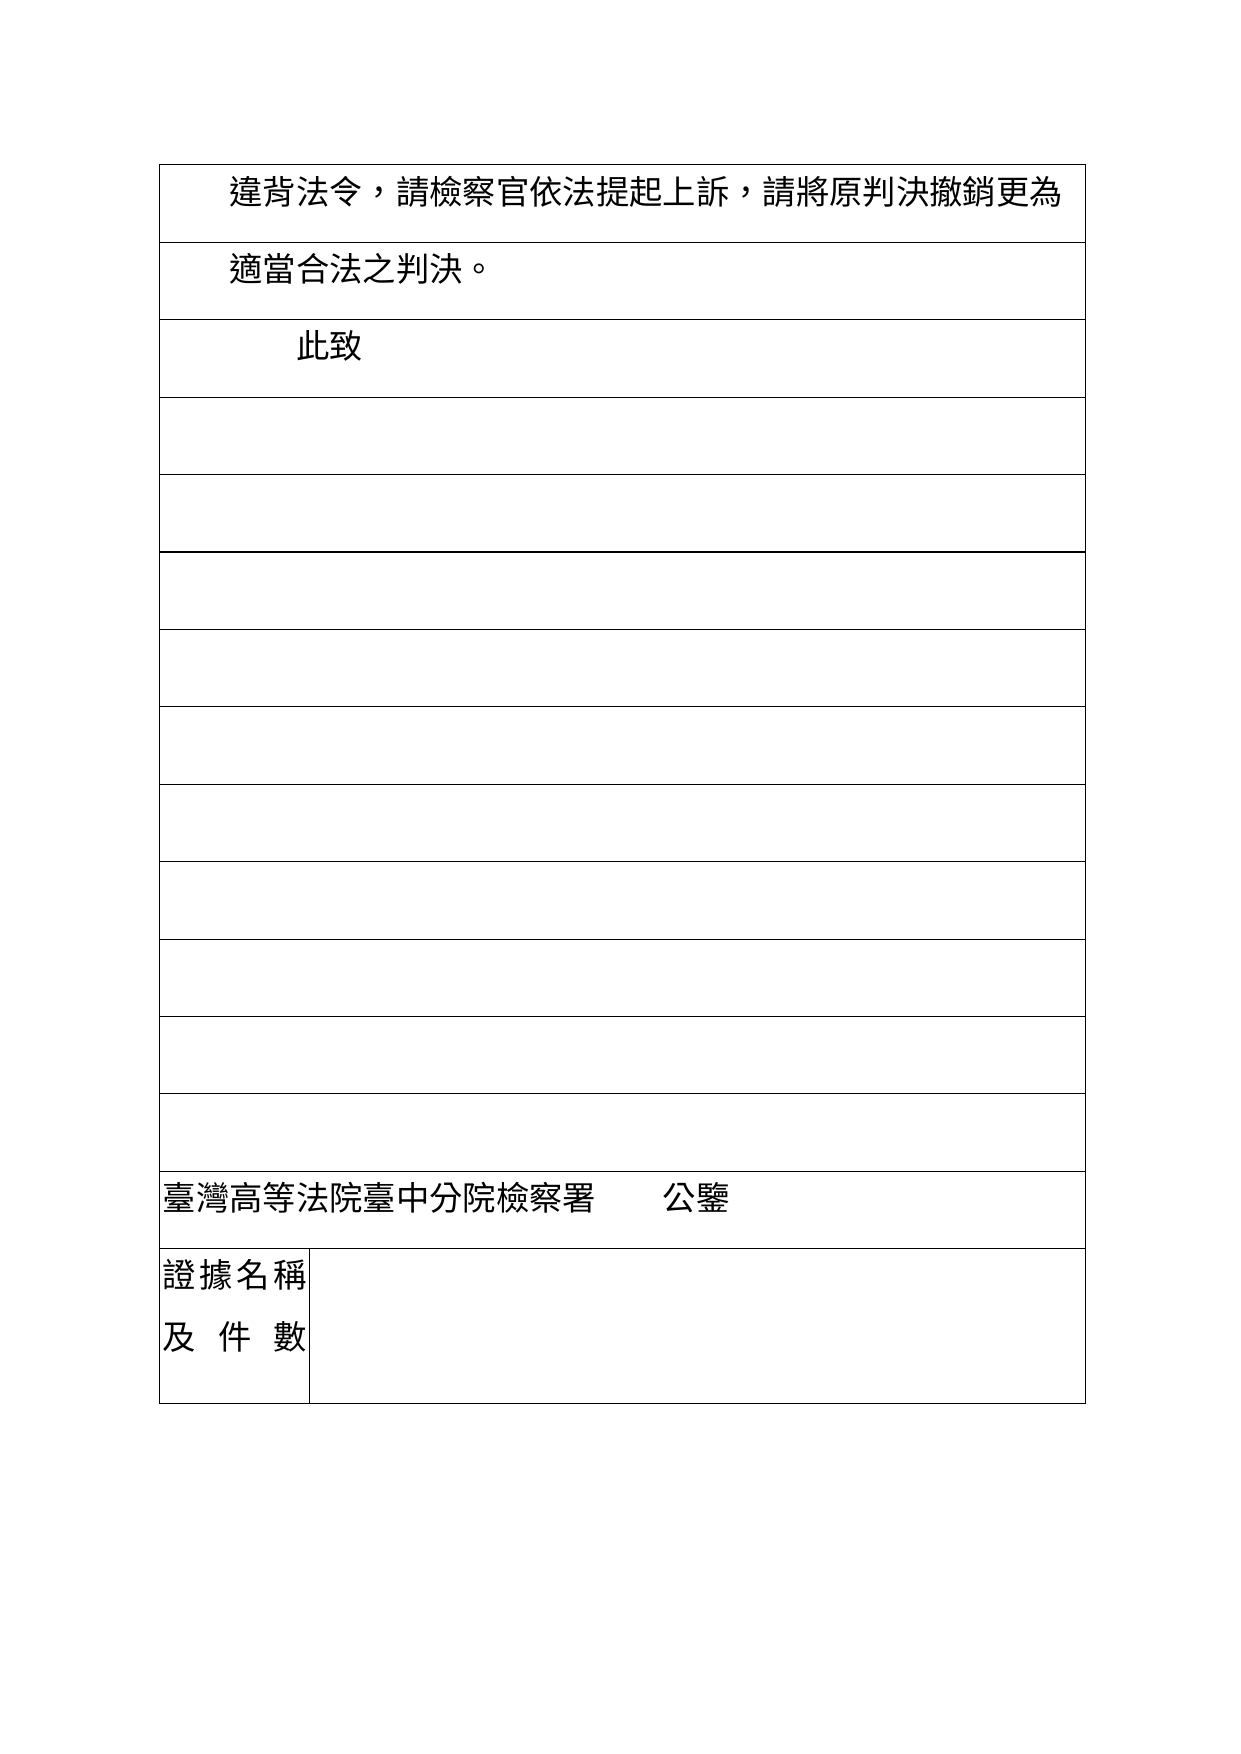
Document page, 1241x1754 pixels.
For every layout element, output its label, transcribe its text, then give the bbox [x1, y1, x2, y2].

table_cell 違背法令，請檢察官依法提起上訴，請將原判決撤銷更為 [160, 165, 1085, 242]
table_cell [160, 475, 1085, 551]
table_cell [160, 1094, 1085, 1171]
table_cell 證據名稱 及件數 [160, 1249, 309, 1403]
table_cell [310, 1249, 1085, 1403]
table_cell 適當合法之判決。 [160, 243, 1085, 319]
table_cell [160, 630, 1085, 706]
table_cell [160, 785, 1085, 861]
table_cell 臺灣高等法院臺中分院檢察署 公鑒 [160, 1172, 1085, 1248]
table_cell [160, 707, 1085, 784]
table_cell [160, 940, 1085, 1016]
table_cell [160, 398, 1085, 474]
table_cell 此致 [160, 320, 1085, 397]
table_cell [160, 862, 1085, 938]
table_cell [160, 553, 1085, 629]
table_cell [160, 1017, 1085, 1093]
